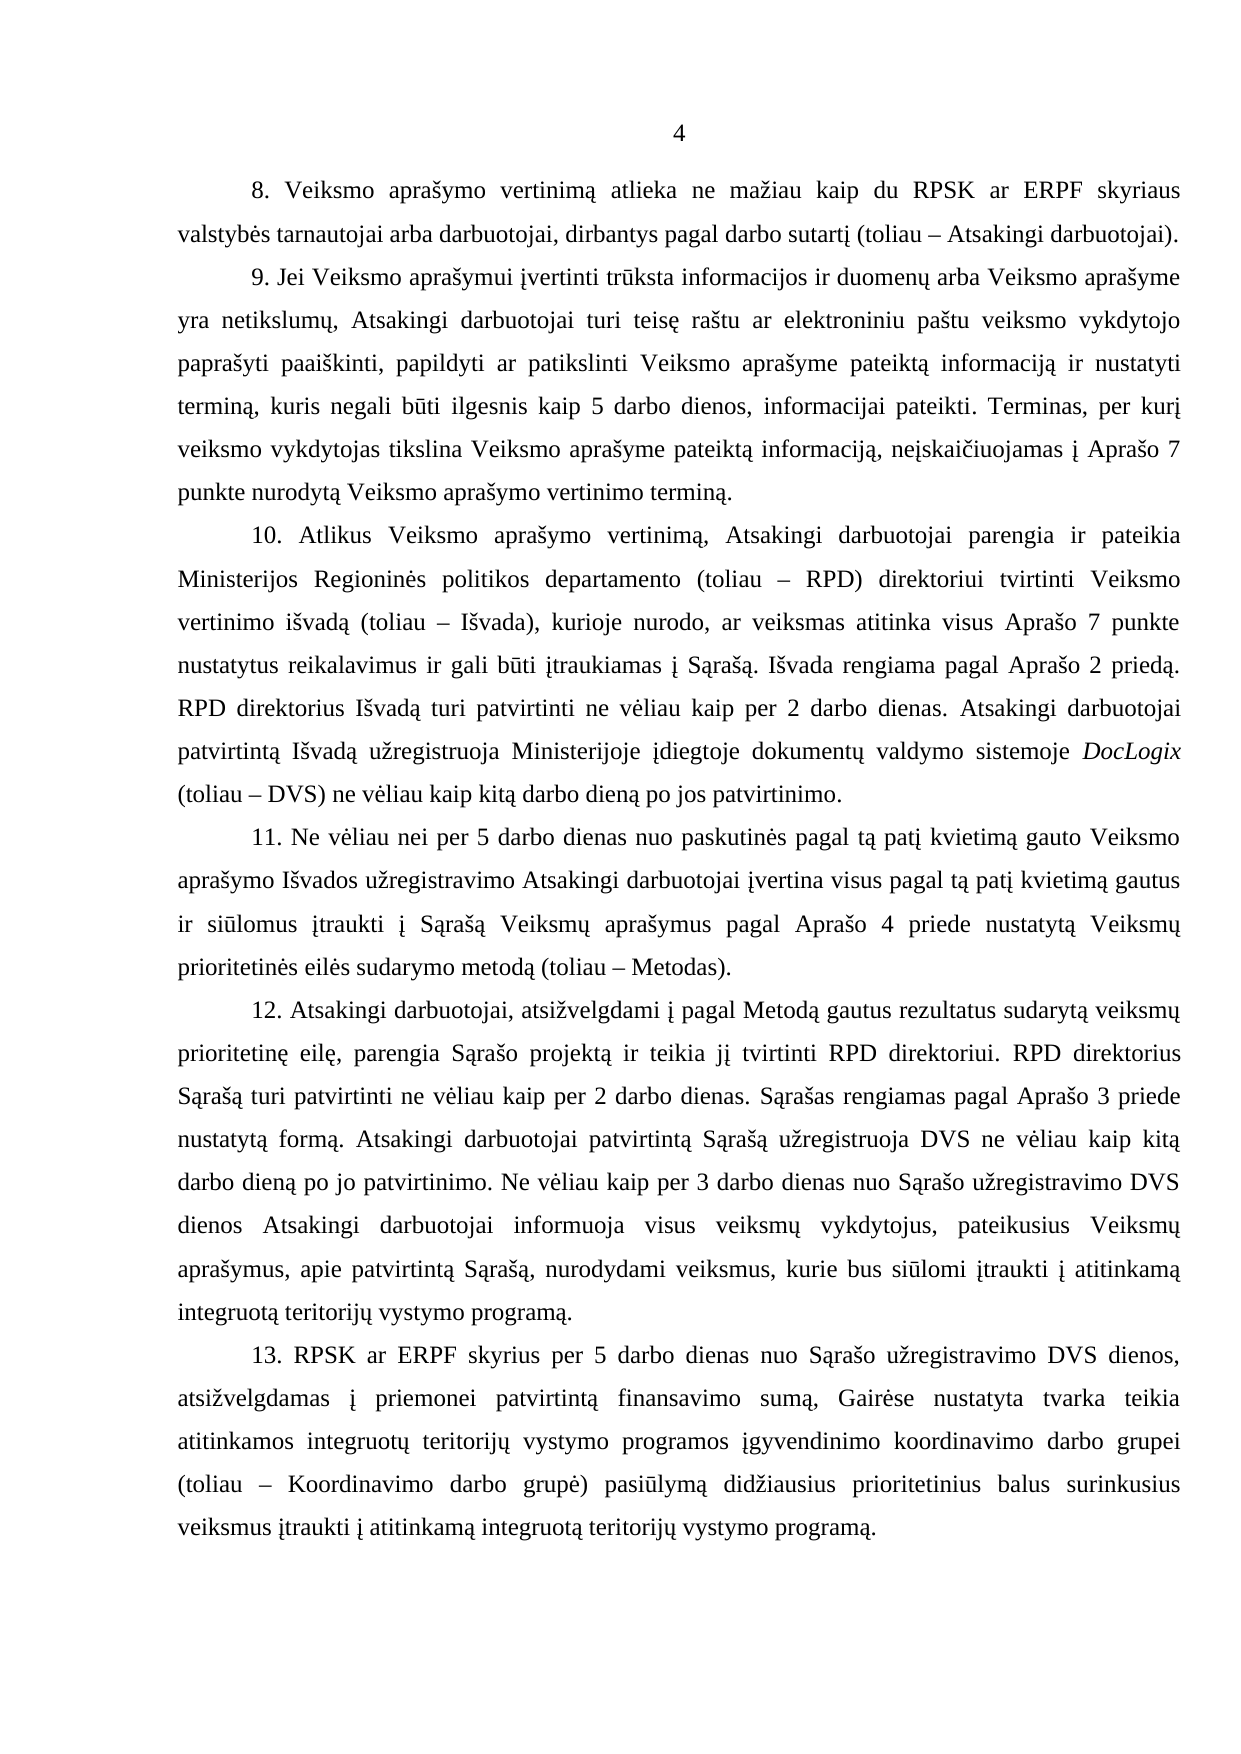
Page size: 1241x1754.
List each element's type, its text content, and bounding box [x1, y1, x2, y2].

text 12. Atsakingi darbuotojai, atsižvelgdami į pagal Metodą gautus rezultatus sudarytą veiksmų prioritetinę eilę, parengia Sąrašo projektą ir teikia jį tvirtinti RPD direktoriui. RPD direktorius Sąrašą turi patvirtinti ne vėliau kaip per 2 darbo dienas. Sąrašas rengiamas pagal Aprašo 3 priede nustatytą formą. Atsakingi darbuotojai patvirtintą Sąrašą užregistruoja DVS ne vėliau kaip kitą darbo dieną po jo patvirtinimo. Ne vėliau kaip per 3 darbo dienas nuo Sąrašo užregistravimo DVS dienos Atsakingi darbuotojai informuoja visus veiksmų vykdytojus, pateikusius Veiksmų aprašymus, apie patvirtintą Sąrašą, nurodydami veiksmus, kurie bus siūlomi įtraukti į atitinkamą integruotą teritorijų vystymo programą. [177, 995, 1181, 1326]
text 9. Jei Veiksmo aprašymui įvertinti trūksta informacijos ir duomenų arba Veiksmo aprašyme yra netikslumų, Atsakingi darbuotojai turi teisę raštu ar elektroniniu paštu veiksmo vykdytojo paprašyti paaiškinti, papildyti ar patikslinti Veiksmo aprašyme pateiktą informaciją ir nustatyti terminą, kuris negali būti ilgesnis kaip 5 darbo dienos, informacijai pateikti. Terminas, per kurį veiksmo vykdytojas tikslina Veiksmo aprašyme pateiktą informaciją, neįskaičiuojamas į Aprašo 7 punkte nurodytą Veiksmo aprašymo vertinimo terminą. [177, 262, 1181, 506]
text 13. RPSK ar ERPF skyrius per 5 darbo dienas nuo Sąrašo užregistravimo DVS dienos, atsižvelgdamas į priemonei patvirtintą finansavimo sumą, Gairėse nustatyta tvarka teikia atitinkamos integruotų teritorijų vystymo programos įgyvendinimo koordinavimo darbo grupei (toliau – Koordinavimo darbo grupė) pasiūlymą didžiausius prioritetinius balus surinkusius veiksmus įtraukti į atitinkamą integruotą teritorijų vystymo programą. [177, 1340, 1181, 1541]
text 11. Ne vėliau nei per 5 darbo dienas nuo paskutinės pagal tą patį kvietimą gauto Veiksmo aprašymo Išvados užregistravimo Atsakingi darbuotojai įvertina visus pagal tą patį kvietimą gautus ir siūlomus įtraukti į Sąrašą Veiksmų aprašymus pagal Aprašo 4 priede nustatytą Veiksmų prioritetinės eilės sudarymo metodą (toliau – Metodas). [177, 822, 1181, 981]
text 10. Atlikus Veiksmo aprašymo vertinimą, Atsakingi darbuotojai parengia ir pateikia Ministerijos Regioninės politikos departamento (toliau – RPD) direktoriui tvirtinti Veiksmo vertinimo išvadą (toliau – Išvada), kurioje nurodo, ar veiksmas atitinka visus Aprašo 7 punkte nustatytus reikalavimus ir gali būti įtraukiamas į Sąrašą. Išvada rengiama pagal Aprašo 2 priedą. RPD direktorius Išvadą turi patvirtinti ne vėliau kaip per 2 darbo dienas. Atsakingi darbuotojai patvirtintą Išvadą užregistruoja Ministerijoje įdiegtoje dokumentų valdymo sistemoje DocLogix (toliau – DVS) ne vėliau kaip kitą darbo dieną po jos patvirtinimo. [177, 521, 1181, 808]
text 8. Veiksmo aprašymo vertinimą atlieka ne mažiau kaip du RPSK ar ERPF skyriaus valstybės tarnautojai arba darbuotojai, dirbantys pagal darbo sutartį (toliau – Atsakingi darbuotojai). [177, 176, 1181, 247]
